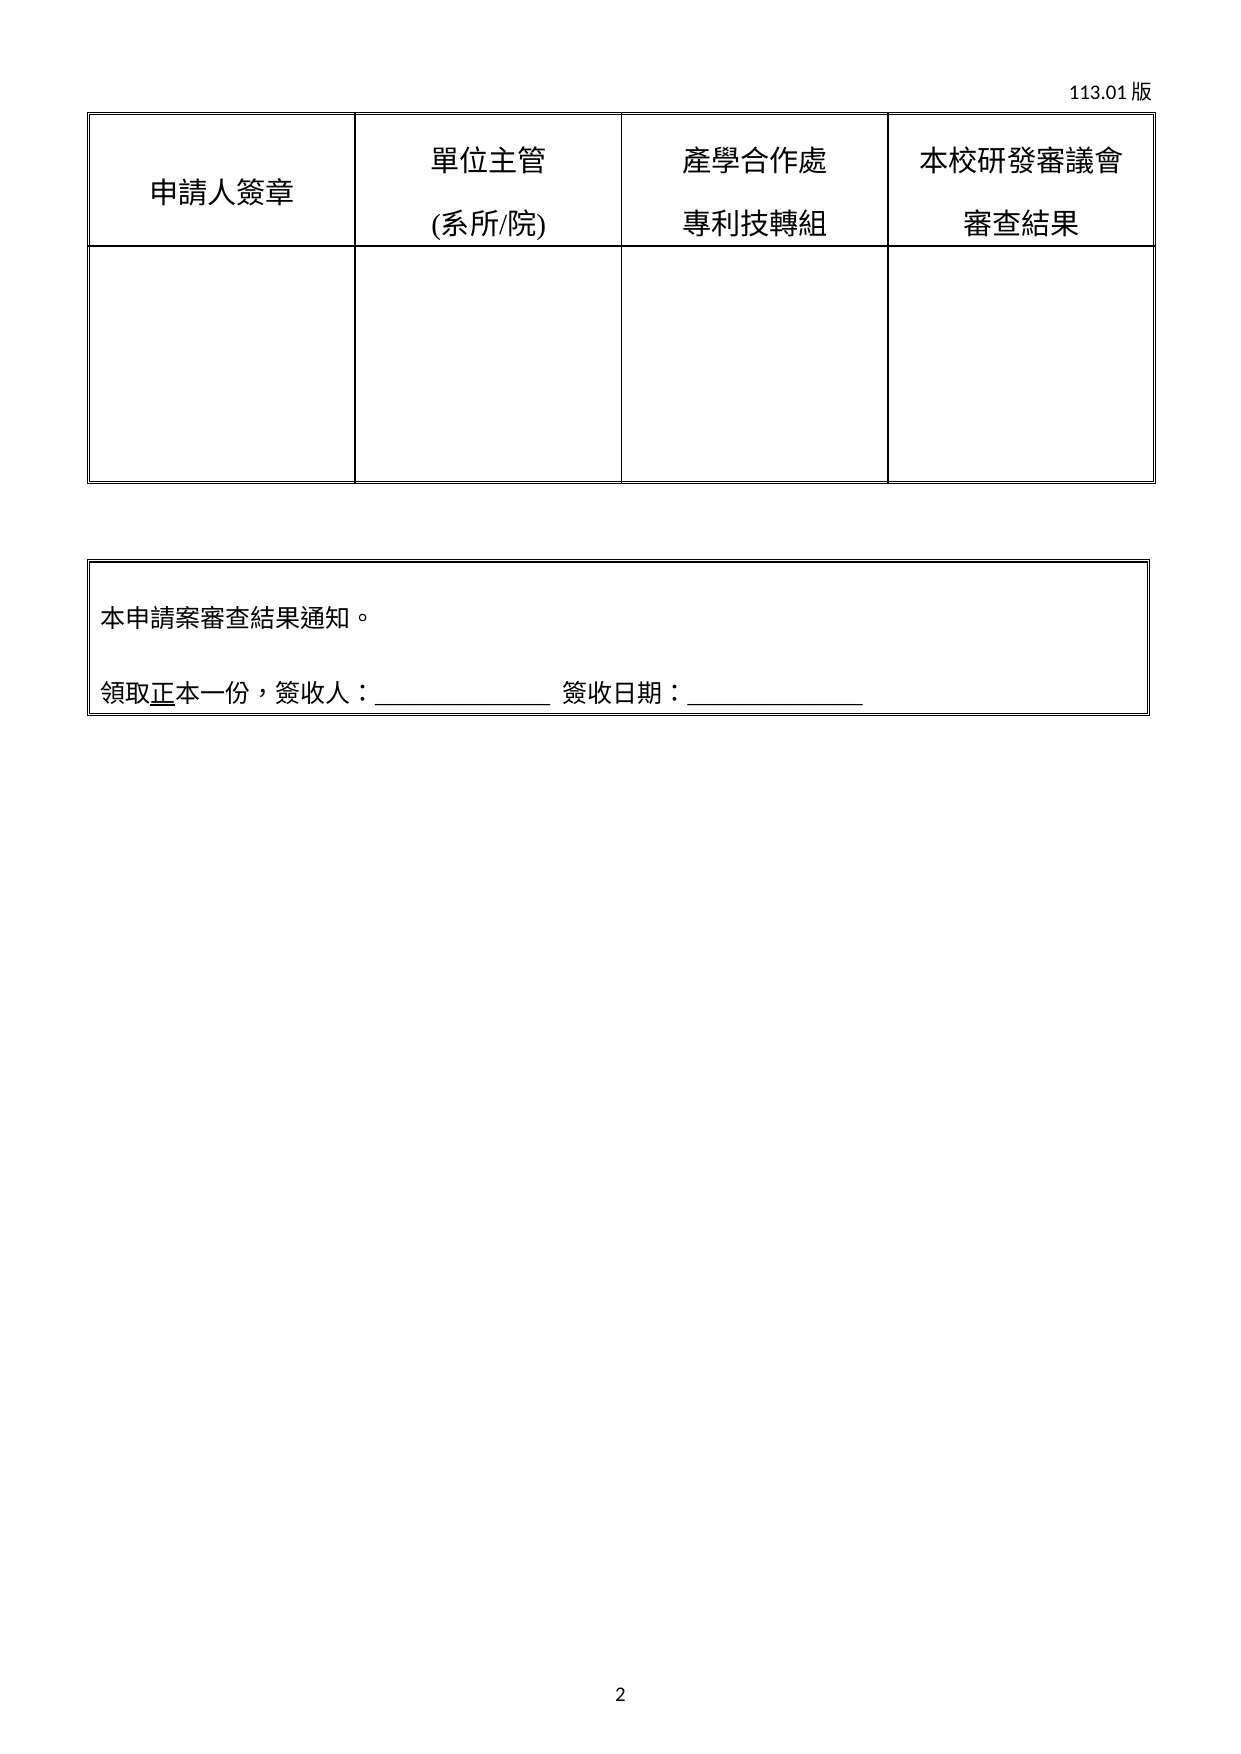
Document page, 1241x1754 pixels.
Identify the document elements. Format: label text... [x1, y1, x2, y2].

table_header 申請人簽章 [90, 115, 354, 245]
table_cell [622, 247, 887, 481]
table_header 本校研發審議會 審查結果 [889, 115, 1153, 245]
table_cell [90, 247, 354, 481]
table_cell [889, 247, 1153, 481]
table_header 產學合作處 專利技轉組 [622, 115, 887, 245]
table_cell [356, 247, 621, 481]
table_header 單位主管 (系所/院) [356, 115, 621, 245]
table_header 本申請案審查結果通知。 領取正本一份，簽收人：______________ 簽收日期：______________ [90, 563, 1147, 712]
